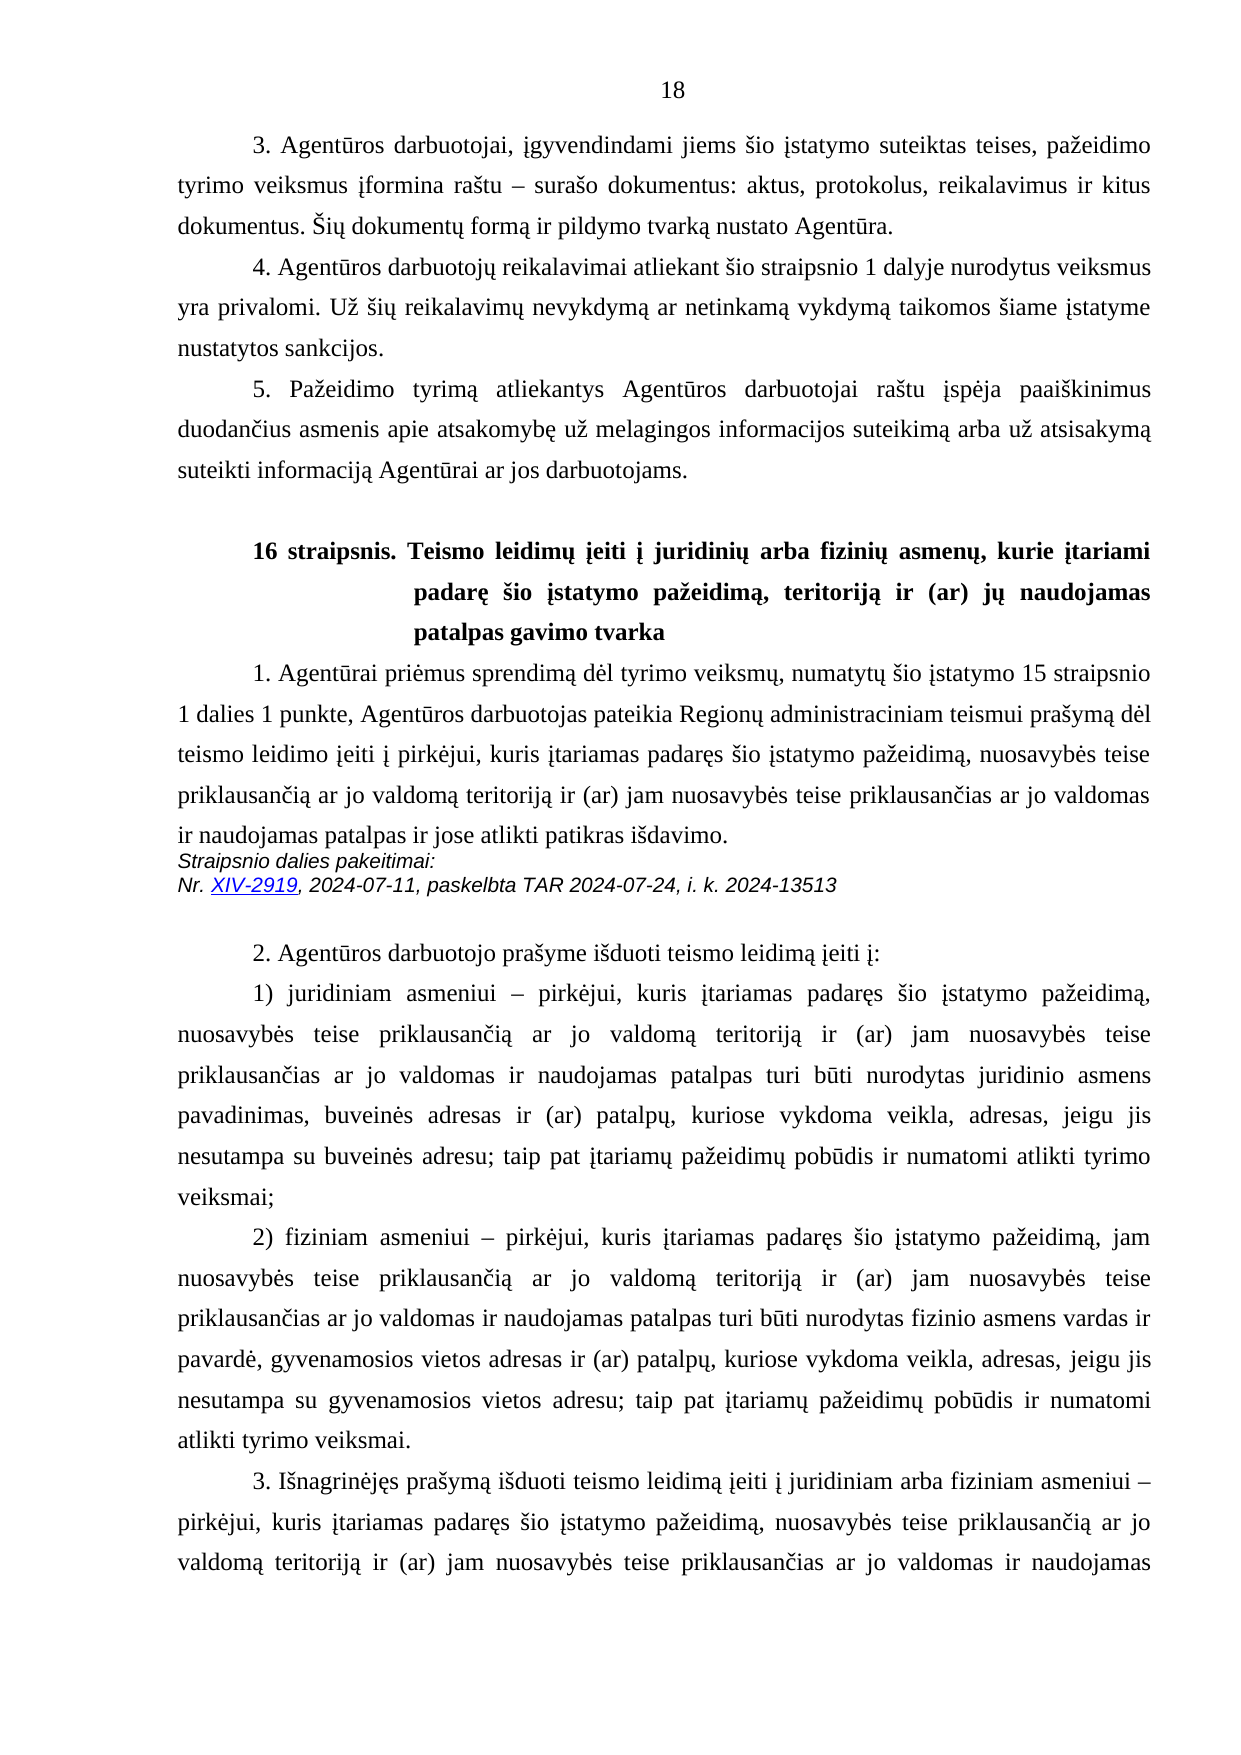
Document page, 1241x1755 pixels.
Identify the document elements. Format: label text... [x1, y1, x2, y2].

text 1. Agentūrai priėmus sprendimą dėl tyrimo veiksmų, numatytų šio įstatymo 15 straipsnio 1 dalies 1 punkte, Agentūros darbuotojas pateikia Regionų administraciniam teismui prašymą dėl teismo leidimo įeiti į pirkėjui, kuris įtariamas padaręs šio įstatymo pažeidimą, nuosavybės teise priklausančią ar jo valdomą teritoriją ir (ar) jam nuosavybės teise priklausančias ar jo valdomas ir naudojamas patalpas ir jose atlikti patikras išdavimo. [177, 646, 1152, 849]
text 1) juridiniam asmeniui – pirkėjui, kuris įtariamas padaręs šio įstatymo pažeidimą, nuosavybės teise priklausančią ar jo valdomą teritoriją ir (ar) jam nuosavybės teise priklausančias ar jo valdomas ir naudojamas patalpas turi būti nurodytas juridinio asmens pavadinimas, buveinės adresas ir (ar) patalpų, kuriose vykdoma veikla, adresas, jeigu jis nesutampa su buveinės adresu; taip pat įtariamų pažeidimų pobūdis ir numatomi atlikti tyrimo veiksmai; [177, 967, 1152, 1210]
text 3. Agentūros darbuotojai, įgyvendindami jiems šio įstatymo suteiktas teises, pažeidimo tyrimo veiksmus įformina raštu – surašo dokumentus: aktus, protokolus, reikalavimus ir kitus dokumentus. Šių dokumentų formą ir pildymo tvarką nustato Agentūra. [177, 118, 1152, 240]
text 16 straipsnis. Teismo leidimų įeiti į juridinių arba fizinių asmenų, kurie įtariami padarę šio įstatymo pažeidimą, teritoriją ir (ar) jų naudojamas patalpas gavimo tvarka [252, 524, 1152, 646]
text 3. Išnagrinėjęs prašymą išduoti teismo leidimą įeiti į juridiniam arba fiziniam asmeniui – pirkėjui, kuris įtariamas padaręs šio įstatymo pažeidimą, nuosavybės teise priklausančią ar jo valdomą teritoriją ir (ar) jam nuosavybės teise priklausančias ar jo valdomas ir naudojamas [177, 1454, 1152, 1576]
text 4. Agentūros darbuotojų reikalavimai atliekant šio straipsnio 1 dalyje nurodytus veiksmus yra privalomi. Už šių reikalavimų nevykdymą ar netinkamą vykdymą taikomos šiame įstatyme nustatytos sankcijos. [177, 240, 1152, 362]
text 5. Pažeidimo tyrimą atliekantys Agentūros darbuotojai raštu įspėja paaiškinimus duodančius asmenis apie atsakomybę už melagingos informacijos suteikimą arba už atsisakymą suteikti informaciją Agentūrai ar jos darbuotojams. [177, 362, 1152, 484]
text 2) fiziniam asmeniui – pirkėjui, kuris įtariamas padaręs šio įstatymo pažeidimą, jam nuosavybės teise priklausančią ar jo valdomą teritoriją ir (ar) jam nuosavybės teise priklausančias ar jo valdomas ir naudojamas patalpas turi būti nurodytas fizinio asmens vardas ir pavardė, gyvenamosios vietos adresas ir (ar) patalpų, kuriose vykdoma veikla, adresas, jeigu jis nesutampa su gyvenamosios vietos adresu; taip pat įtariamų pažeidimų pobūdis ir numatomi atlikti tyrimo veiksmai. [177, 1210, 1152, 1454]
text Straipsnio dalies pakeitimai: [177, 849, 1152, 873]
text Nr. XIV-2919, 2024-07-11, paskelbta TAR 2024-07-24, i. k. 2024-13513 [177, 873, 1152, 897]
text 2. Agentūros darbuotojo prašyme išduoti teismo leidimą įeiti į: [177, 926, 1152, 967]
